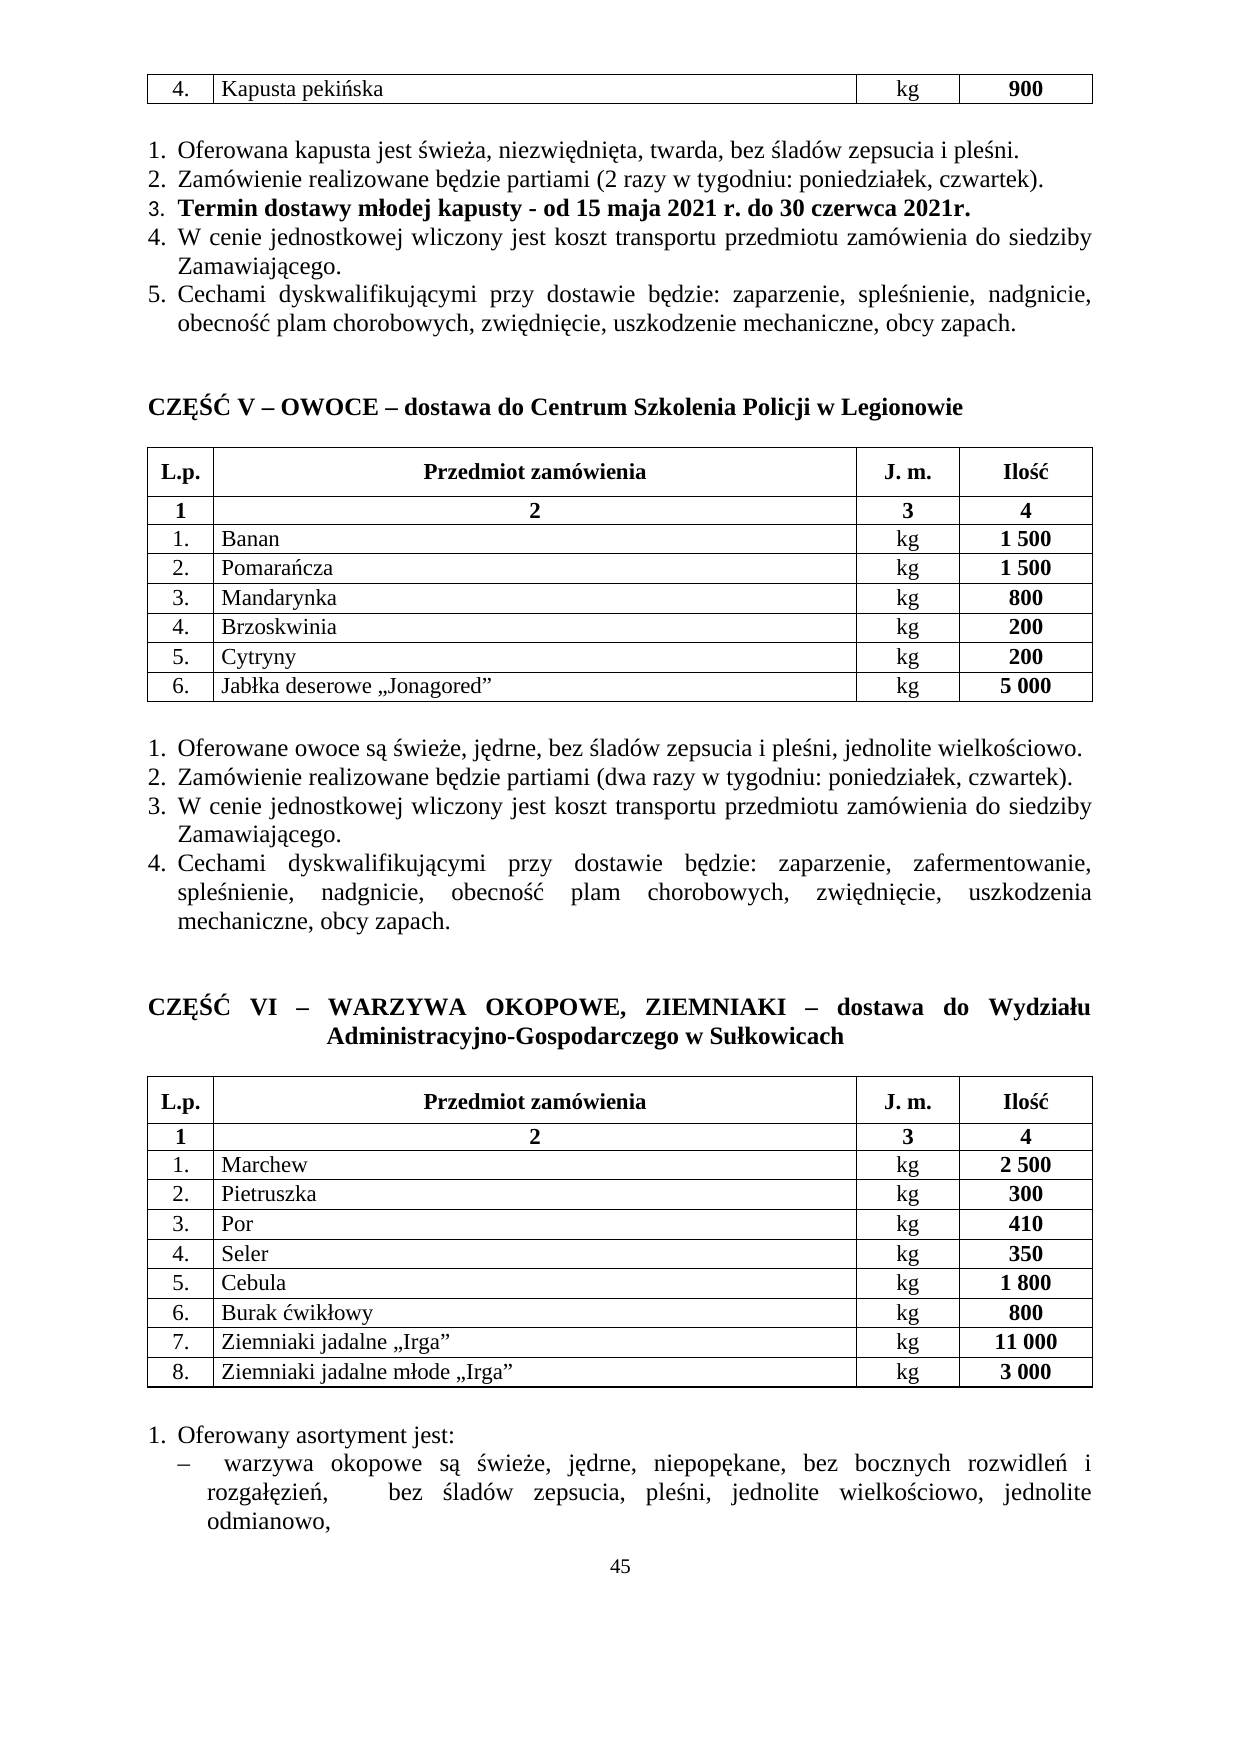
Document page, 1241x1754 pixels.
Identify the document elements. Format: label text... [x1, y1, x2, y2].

table_cell [959, 702, 1092, 731]
table_cell kg [857, 673, 959, 701]
table_cell 5. [148, 643, 213, 672]
table_cell 2 500 [960, 1151, 1092, 1179]
list Oferowany asortyment jest: [148, 1420, 1092, 1448]
table_cell 200 [960, 614, 1092, 642]
table_cell [283, 104, 287, 133]
table_cell 3 000 [960, 1358, 1092, 1386]
table_cell 2. [148, 554, 213, 583]
table_cell [269, 104, 273, 133]
table_cell 1 [148, 1124, 213, 1150]
list W cenie jednostkowej wliczony jest koszt transportu przedmiotu zamówienia do siedziby Zamawiającego. [148, 222, 1092, 279]
table_cell 3. [148, 1210, 213, 1238]
table_cell [856, 1388, 959, 1417]
table_cell [147, 702, 261, 731]
table_header L.p. [148, 448, 213, 496]
table_cell [286, 702, 324, 731]
table_cell 2 [214, 497, 856, 524]
table_cell [274, 702, 278, 731]
table_cell 1 500 [960, 525, 1092, 553]
table_cell kg [857, 1210, 959, 1238]
table_cell kg [857, 1299, 959, 1327]
list Cechami dyskwalifikującymi przy dostawie będzie: zaparzenie, zafermentowanie, spleśnienie, nadgnicie, obecność plam chorobowych, zwiędnięcie, uszkodzenia mechaniczne, obcy zapach. [148, 848, 1092, 934]
table_cell Banan [214, 525, 856, 553]
list Cechami dyskwalifikującymi przy dostawie będzie: zaparzenie, spleśnienie, nadgnicie, obecność plam chorobowych, zwiędnięcie, uszkodzenie mechaniczne, obcy zapach. [148, 279, 1092, 337]
table_cell [856, 702, 959, 731]
table_cell [324, 104, 856, 133]
table_cell Mandarynka [214, 584, 856, 612]
table_cell 6. [148, 673, 213, 701]
table_header Przedmiot zamówienia [214, 1077, 856, 1122]
table_cell Cebula [214, 1269, 856, 1298]
table_cell [265, 104, 269, 133]
table_cell kg [857, 643, 959, 672]
table_cell 4 [960, 497, 1092, 524]
table_cell [147, 1388, 261, 1417]
table_cell Burak ćwikłowy [214, 1299, 856, 1327]
table_cell kg [857, 1269, 959, 1298]
table_cell 1 [148, 497, 213, 524]
list Oferowane owoce są świeże, jędrne, bez śladów zepsucia i pleśni, jednolite wielkościowo. [148, 733, 1092, 762]
table_cell Kapusta pekińska [214, 75, 856, 103]
table_cell 5. [148, 1269, 213, 1298]
table_cell kg [857, 1151, 959, 1179]
table_cell [959, 1388, 1092, 1417]
table_cell kg [857, 1240, 959, 1268]
table_cell 2 [214, 1124, 856, 1150]
table_cell kg [857, 554, 959, 583]
list Oferowana kapusta jest świeża, niezwiędnięta, twarda, bez śladów zepsucia i pleśni. [148, 136, 1092, 164]
table_header Ilość [960, 448, 1092, 496]
table_cell 7. [148, 1328, 213, 1357]
table_cell [261, 1388, 265, 1417]
list CZĘŚĆ V – OWOCE – dostawa do Centrum Szkolenia Policji w Legionowie [148, 392, 1092, 421]
table_cell kg [857, 1180, 959, 1209]
table_cell 300 [960, 1180, 1092, 1209]
table_cell 5 000 [960, 673, 1092, 701]
list Zamówienie realizowane będzie partiami (dwa razy w tygodniu: poniedziałek, czwartek). [148, 762, 1092, 791]
table_cell [269, 702, 273, 731]
list CZĘŚĆ VI – WARZYWA OKOPOWE, ZIEMNIAKI – dostawa do Wydziału Administracyjno-Gospodarczego w Sułkowicach [148, 992, 1092, 1049]
table_cell [324, 1388, 856, 1417]
table_cell Brzoskwinia [214, 614, 856, 642]
table_cell Pomarańcza [214, 554, 856, 583]
table_cell [959, 104, 1092, 133]
table_header Przedmiot zamówienia [214, 448, 856, 496]
list W cenie jednostkowej wliczony jest koszt transportu przedmiotu zamówienia do siedziby Zamawiającego. [148, 791, 1092, 848]
table_cell kg [857, 614, 959, 642]
table_cell [265, 702, 269, 731]
table_cell [856, 104, 959, 133]
table_header J. m. [857, 448, 959, 496]
table_cell [287, 104, 324, 133]
table_cell 1 500 [960, 554, 1092, 583]
table_cell [261, 104, 265, 133]
table_cell [269, 1388, 273, 1417]
table_cell kg [857, 584, 959, 612]
table_cell [278, 1388, 282, 1417]
table_cell kg [857, 75, 959, 103]
table_cell [261, 702, 265, 731]
table_cell 3 [857, 497, 959, 524]
list Termin dostawy młodej kapusty - od 15 maja 2021 r. do 30 czerwca 2021r. [148, 193, 1092, 222]
table_cell 3 [857, 1124, 959, 1150]
table_cell 6. [148, 1299, 213, 1327]
list Zamówienie realizowane będzie partiami (2 razy w tygodniu: poniedziałek, czwartek). [148, 164, 1092, 193]
table_cell [278, 702, 282, 731]
table_header L.p. [148, 1077, 213, 1122]
table_cell [265, 1388, 269, 1417]
table_cell 1. [148, 1151, 213, 1179]
table_cell 900 [960, 75, 1092, 103]
table_cell [147, 104, 261, 133]
table_cell kg [857, 1328, 959, 1357]
table_cell [282, 702, 286, 731]
table_cell Pietruszka [214, 1180, 856, 1209]
table_cell [286, 1388, 324, 1417]
table_cell 4. [148, 614, 213, 642]
table_cell 1 800 [960, 1269, 1092, 1298]
table_cell 4 [960, 1124, 1092, 1150]
table_header Ilość [960, 1077, 1092, 1122]
table_cell kg [857, 1358, 959, 1386]
text – warzywa okopowe są świeże, jędrne, niepopękane, bez bocznych rozwidleń i rozgałęzień, bez śladów zepsucia, pleśni, jednolite wielkościowo, jednolite odmianowo, [177, 1448, 1092, 1535]
table_cell 410 [960, 1210, 1092, 1238]
table_cell Por [214, 1210, 856, 1238]
table_cell 4. [148, 75, 213, 103]
table_cell [324, 702, 856, 731]
table_cell [274, 1388, 278, 1417]
table_cell Jabłka deserowe „Jonagored” [214, 673, 856, 701]
table_cell Ziemniaki jadalne „Irga” [214, 1328, 856, 1357]
table_cell 11 000 [960, 1328, 1092, 1357]
table_cell 2. [148, 1180, 213, 1209]
table_cell kg [857, 525, 959, 553]
table_cell [274, 104, 278, 133]
table_cell 3. [148, 584, 213, 612]
table_cell 800 [960, 1299, 1092, 1327]
table_cell 8. [148, 1358, 213, 1386]
table_cell 1. [148, 525, 213, 553]
table_cell Cytryny [214, 643, 856, 672]
table_cell 200 [960, 643, 1092, 672]
table_cell Ziemniaki jadalne młode „Irga” [214, 1358, 856, 1386]
table_cell [278, 104, 283, 133]
table_cell Marchew [214, 1151, 856, 1179]
table_cell Seler [214, 1240, 856, 1268]
table_cell [282, 1388, 286, 1417]
table_cell 800 [960, 584, 1092, 612]
table_header J. m. [857, 1077, 959, 1122]
table_cell 350 [960, 1240, 1092, 1268]
table_cell 4. [148, 1240, 213, 1268]
